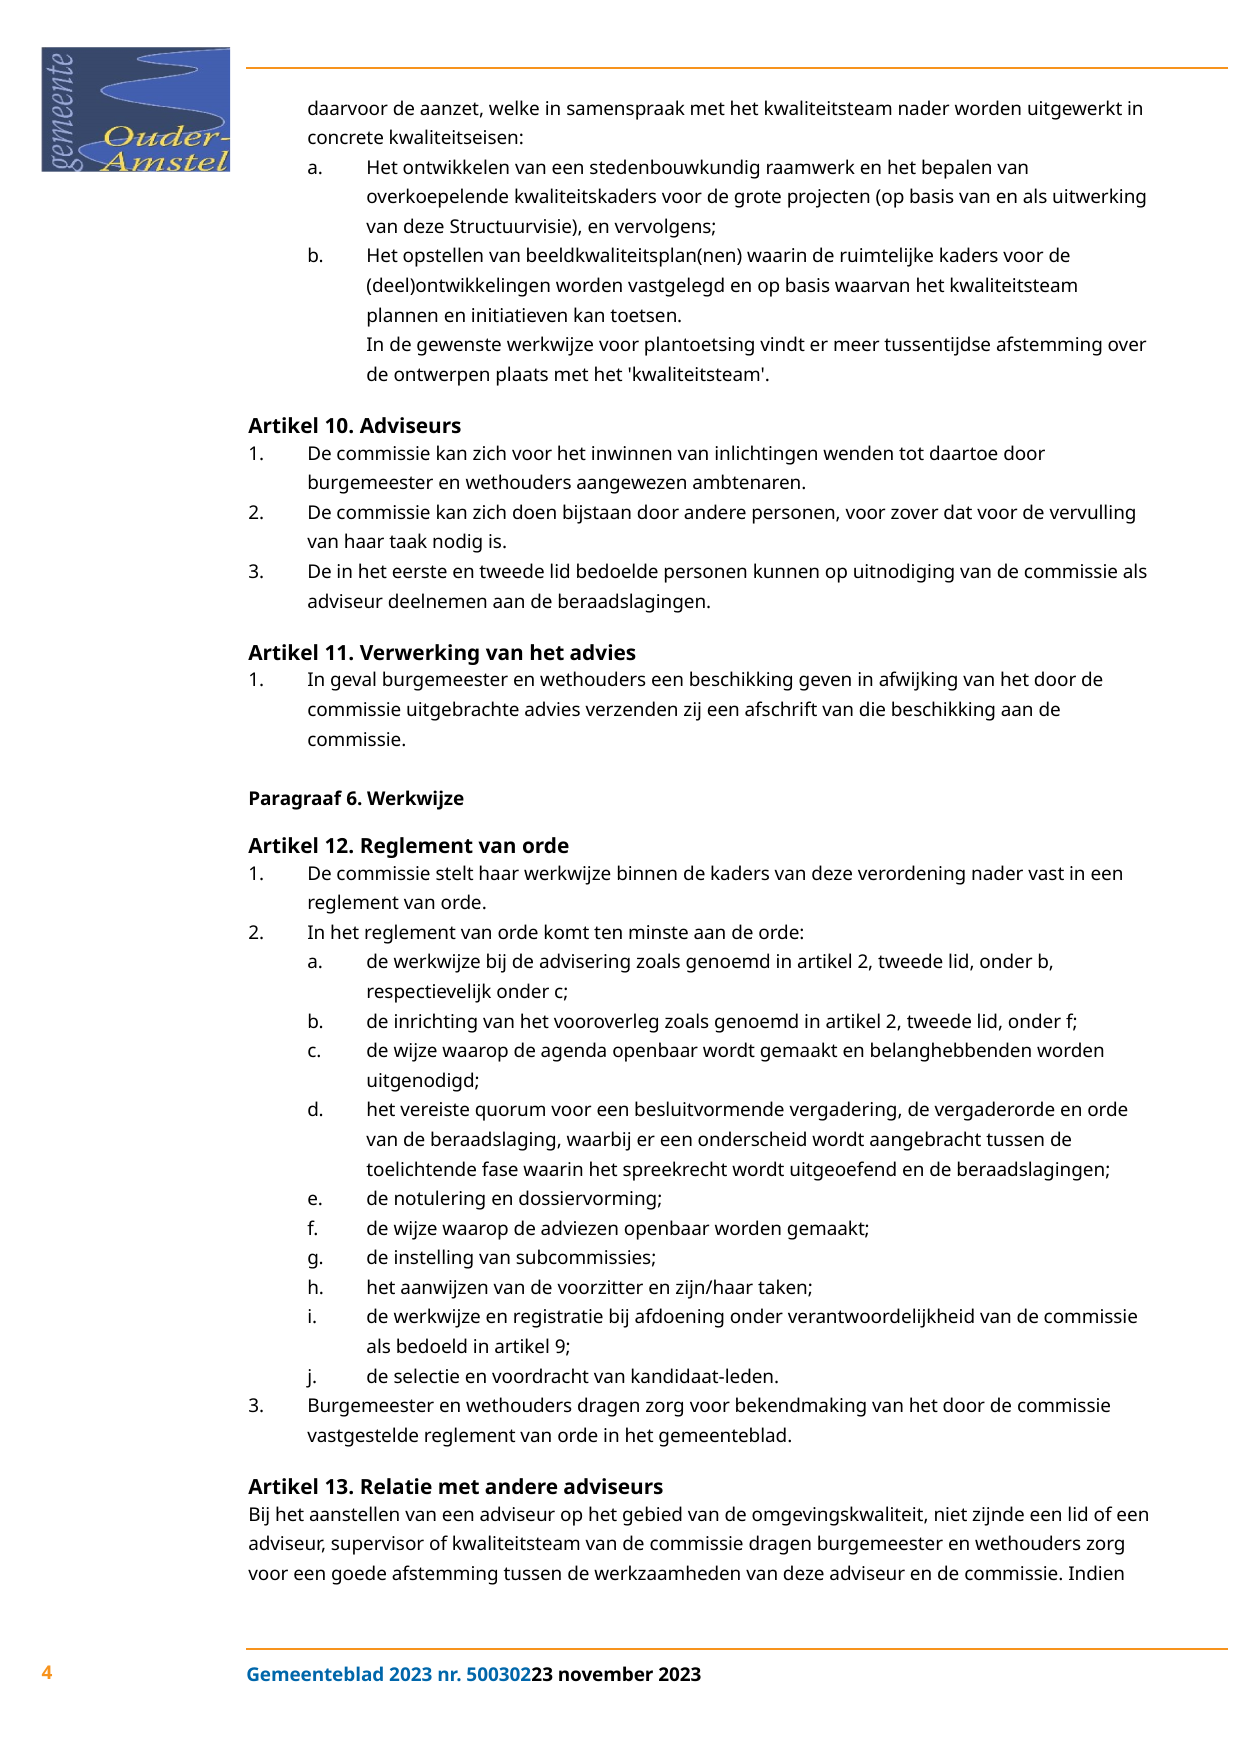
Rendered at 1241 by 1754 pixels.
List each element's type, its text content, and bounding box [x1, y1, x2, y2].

text Artikel 13. Relatie met andere adviseurs [248, 1472, 1152, 1501]
list Burgemeester en wethouders dragen zorg voor bekendmaking van het door de commissie vastgestelde reglement van orde in het gemeenteblad. [248, 1392, 1152, 1448]
list de selectie en voordracht van kandidaat-leden. [307, 1363, 1152, 1389]
list de instelling van subcommissies; [307, 1244, 1152, 1270]
list het vereiste quorum voor een besluitvormende vergadering, de vergaderorde en orde van de beraadslaging, waarbij er een onderscheid wordt aangebracht tussen de toelichtende fase waarin het spreekrecht wordt uitgeoefend en de beraadslagingen; [307, 1097, 1152, 1182]
list In de gewenste werkwijze voor plantoetsing vindt er meer tussentijdse afstemming over de ontwerpen plaats met het 'kwaliteitsteam'. [307, 331, 1152, 387]
text Artikel 12. Reglement van orde [248, 832, 1152, 860]
list In geval burgemeester en wethouders een beschikking geven in afwijking van het door de commissie uitgebrachte advies verzenden zij een afschrift van die beschikking aan de commissie. [248, 667, 1152, 752]
list De commissie kan zich doen bijstaan door andere personen, voor zover dat voor de vervulling van haar taak nodig is. [248, 499, 1152, 554]
list de werkwijze bij de advisering zoals genoemd in artikel 2, tweede lid, onder b, respectievelijk onder c; [307, 949, 1152, 1004]
list het aanwijzen van de voorzitter en zijn/haar taken; [307, 1274, 1152, 1300]
text Bij het aanstellen van een adviseur op het gebied van de omgevingskwaliteit, niet zijnde een lid of een adviseur, supervisor of kwaliteitsteam van de commissie dragen burgemeester en wethouders zorg voor een goede afstemming tussen de werkzaamheden van deze adviseur en de commissie. Indien [248, 1501, 1152, 1586]
text Artikel 11. Verwerking van het advies [248, 638, 1152, 667]
list De commissie kan zich voor het inwinnen van inlichtingen wenden tot daartoe door burgemeester en wethouders aangewezen ambtenaren. [248, 440, 1152, 495]
list Het opstellen van beeldkwaliteitsplan(nen) waarin de ruimtelijke kaders voor de (deel)ontwikkelingen worden vastgelegd en op basis waarvan het kwaliteitsteam plannen en initiatieven kan toetsen. [307, 243, 1152, 328]
list Het ontwikkelen van een stedenbouwkundig raamwerk en het bepalen van overkoepelende kwaliteitskaders voor de grote projecten (op basis van en als uitwerking van deze Structuurvisie), en vervolgens; [307, 154, 1152, 239]
list de notulering en dossiervorming; [307, 1185, 1152, 1211]
list De in het eerste en tweede lid bedoelde personen kunnen op uitnodiging van de commissie als adviseur deelnemen aan de beraadslagingen. [248, 558, 1152, 613]
picture [41, 47, 231, 172]
list daarvoor de aanzet, welke in samenspraak met het kwaliteitsteam nader worden uitgewerkt in concrete kwaliteitseisen: [248, 95, 1152, 150]
list de wijze waarop de adviezen openbaar worden gemaakt; [307, 1215, 1152, 1241]
list In het reglement van orde komt ten minste aan de orde: [248, 919, 1152, 945]
list de wijze waarop de agenda openbaar wordt gemaakt en belanghebbenden worden uitgenodigd; [307, 1037, 1152, 1093]
list De commissie stelt haar werkwijze binnen de kaders van deze verordening nader vast in een reglement van orde. [248, 860, 1152, 915]
text Paragraaf 6. Werkwijze [248, 785, 1152, 811]
text Artikel 10. Adviseurs [248, 411, 1152, 440]
list de inrichting van het vooroverleg zoals genoemd in artikel 2, tweede lid, onder f; [307, 1008, 1152, 1034]
list de werkwijze en registratie bij afdoening onder verantwoordelijkheid van de commissie als bedoeld in artikel 9; [307, 1304, 1152, 1359]
